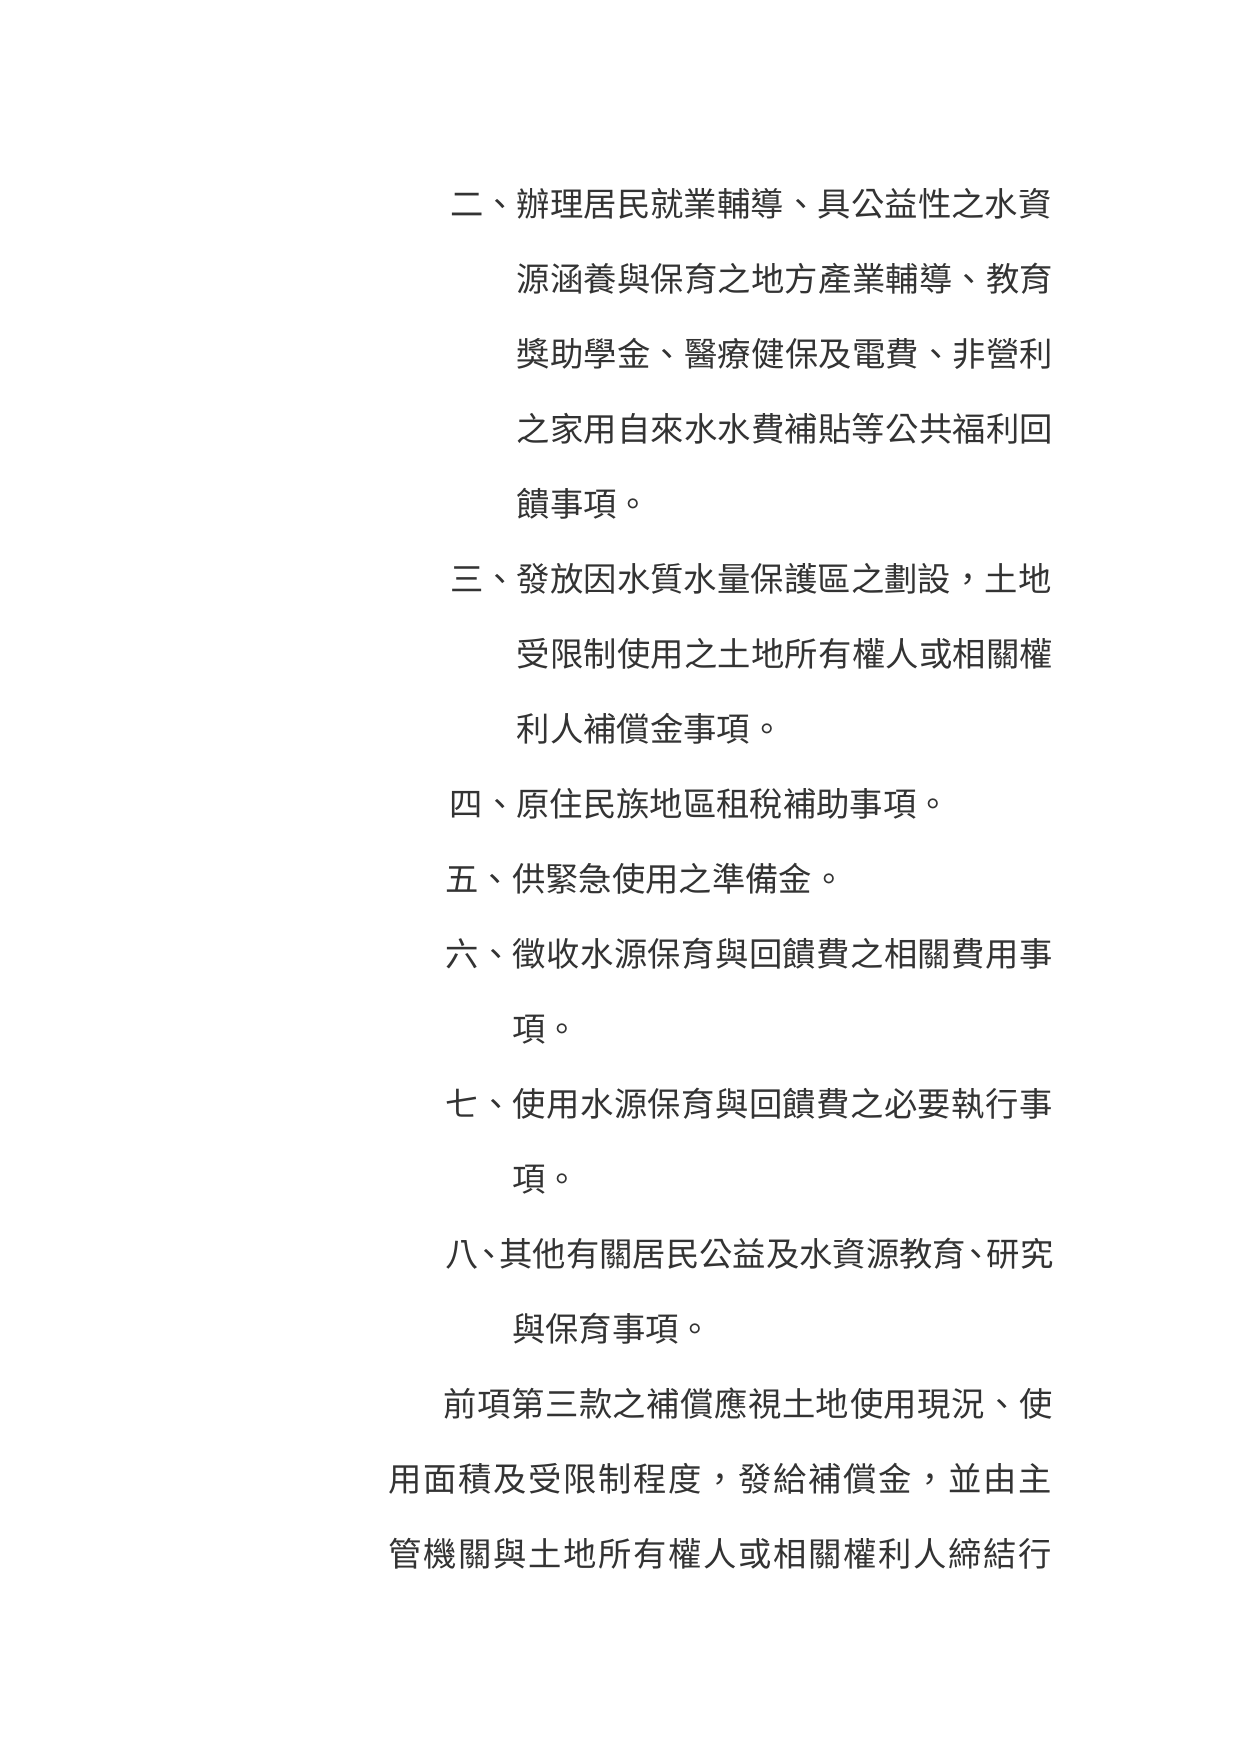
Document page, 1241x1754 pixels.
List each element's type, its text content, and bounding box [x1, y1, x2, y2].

text 五、供緊急使用之準備金。 [395, 839, 1053, 914]
text 前項第三款之補償應視土地使用現況、使用面積及受限制程度，發給補償金，並由主管機關與土地所有權人或相關權利人締結行 [388, 1364, 1053, 1589]
text 三、發放因水質水量保護區之劃設，土地受限制使用之土地所有權人或相關權利人補償金事項。 [450, 539, 1053, 764]
text 二、辦理居民就業輔導、具公益性之水資源涵養與保育之地方產業輔導、教育獎助學金、醫療健保及電費、非營利之家用自來水水費補貼等公共福利回饋事項。 [450, 164, 1053, 539]
text 七、使用水源保育與回饋費之必要執行事項。 [445, 1064, 1053, 1214]
text 六、徵收水源保育與回饋費之相關費用事項。 [445, 914, 1053, 1064]
text 八、其他有關居民公益及水資源教育、研究與保育事項。 [445, 1214, 1053, 1364]
text 四、原住民族地區租稅補助事項。 [395, 764, 1053, 839]
